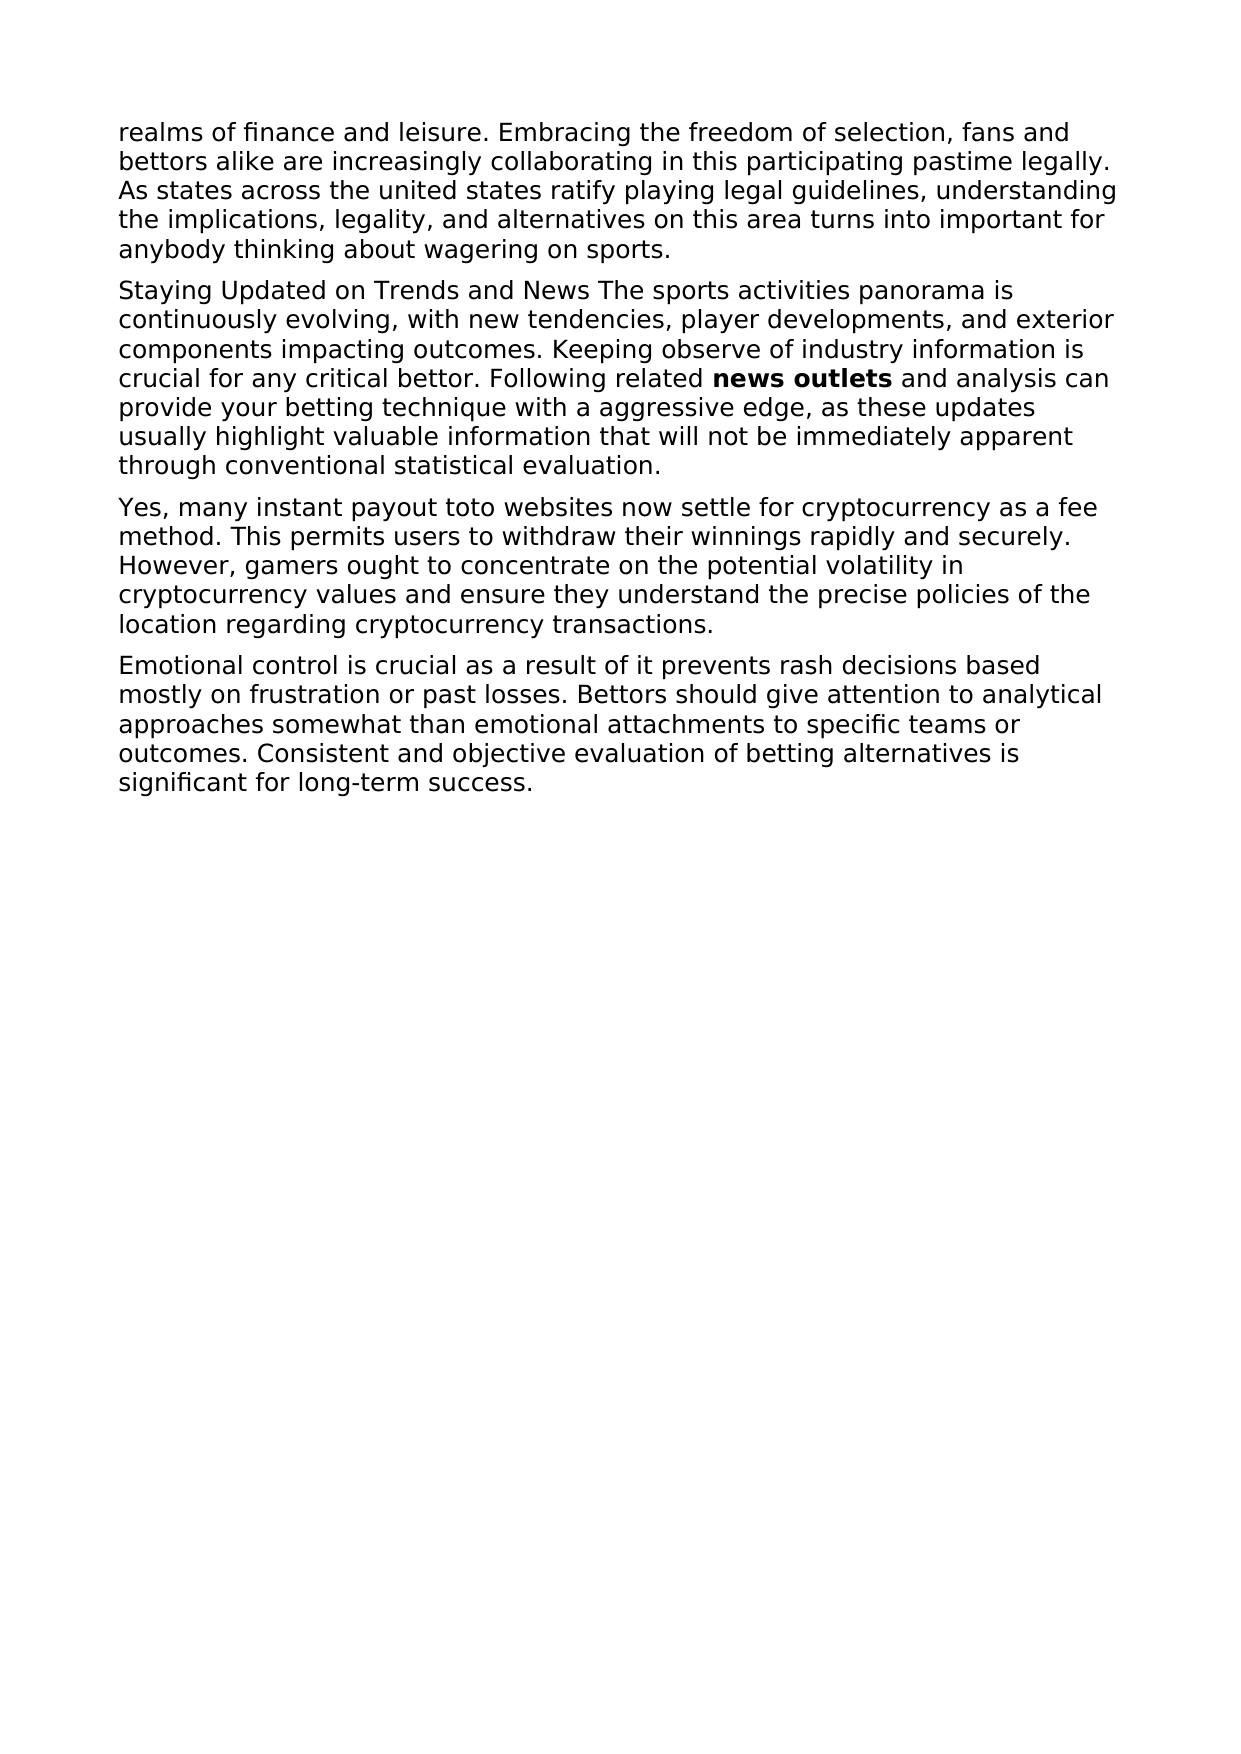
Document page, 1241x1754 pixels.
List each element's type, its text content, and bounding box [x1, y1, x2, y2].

text realms of finance and leisure. Embracing the freedom of selection, fans and bettors alike are increasingly collaborating in this participating pastime legally. As states across the united states ratify playing legal guidelines, understanding the implications, legality, and alternatives on this area turns into important for anybody thinking about wagering on sports. [118, 118, 1122, 264]
text Emotional control is crucial as a result of it prevents rash decisions based mostly on frustration or past losses. Bettors should give attention to analytical approaches somewhat than emotional attachments to specific teams or outcomes. Consistent and objective evaluation of betting alternatives is significant for long-term success. [118, 651, 1122, 797]
text Yes, many instant payout toto websites now settle for cryptocurrency as a fee method. This permits users to withdraw their winnings rapidly and securely. However, gamers ought to concentrate on the potential volatility in cryptocurrency values and ensure they understand the precise policies of the location regarding cryptocurrency transactions. [118, 493, 1122, 639]
text Staying Updated on Trends and News The sports activities panorama is continuously evolving, with new tendencies, player developments, and exterior components impacting outcomes. Keeping observe of industry information is crucial for any critical bettor. Following related news outlets and analysis can provide your betting technique with a aggressive edge, as these updates usually highlight valuable information that will not be immediately apparent through conventional statistical evaluation. [118, 276, 1122, 481]
